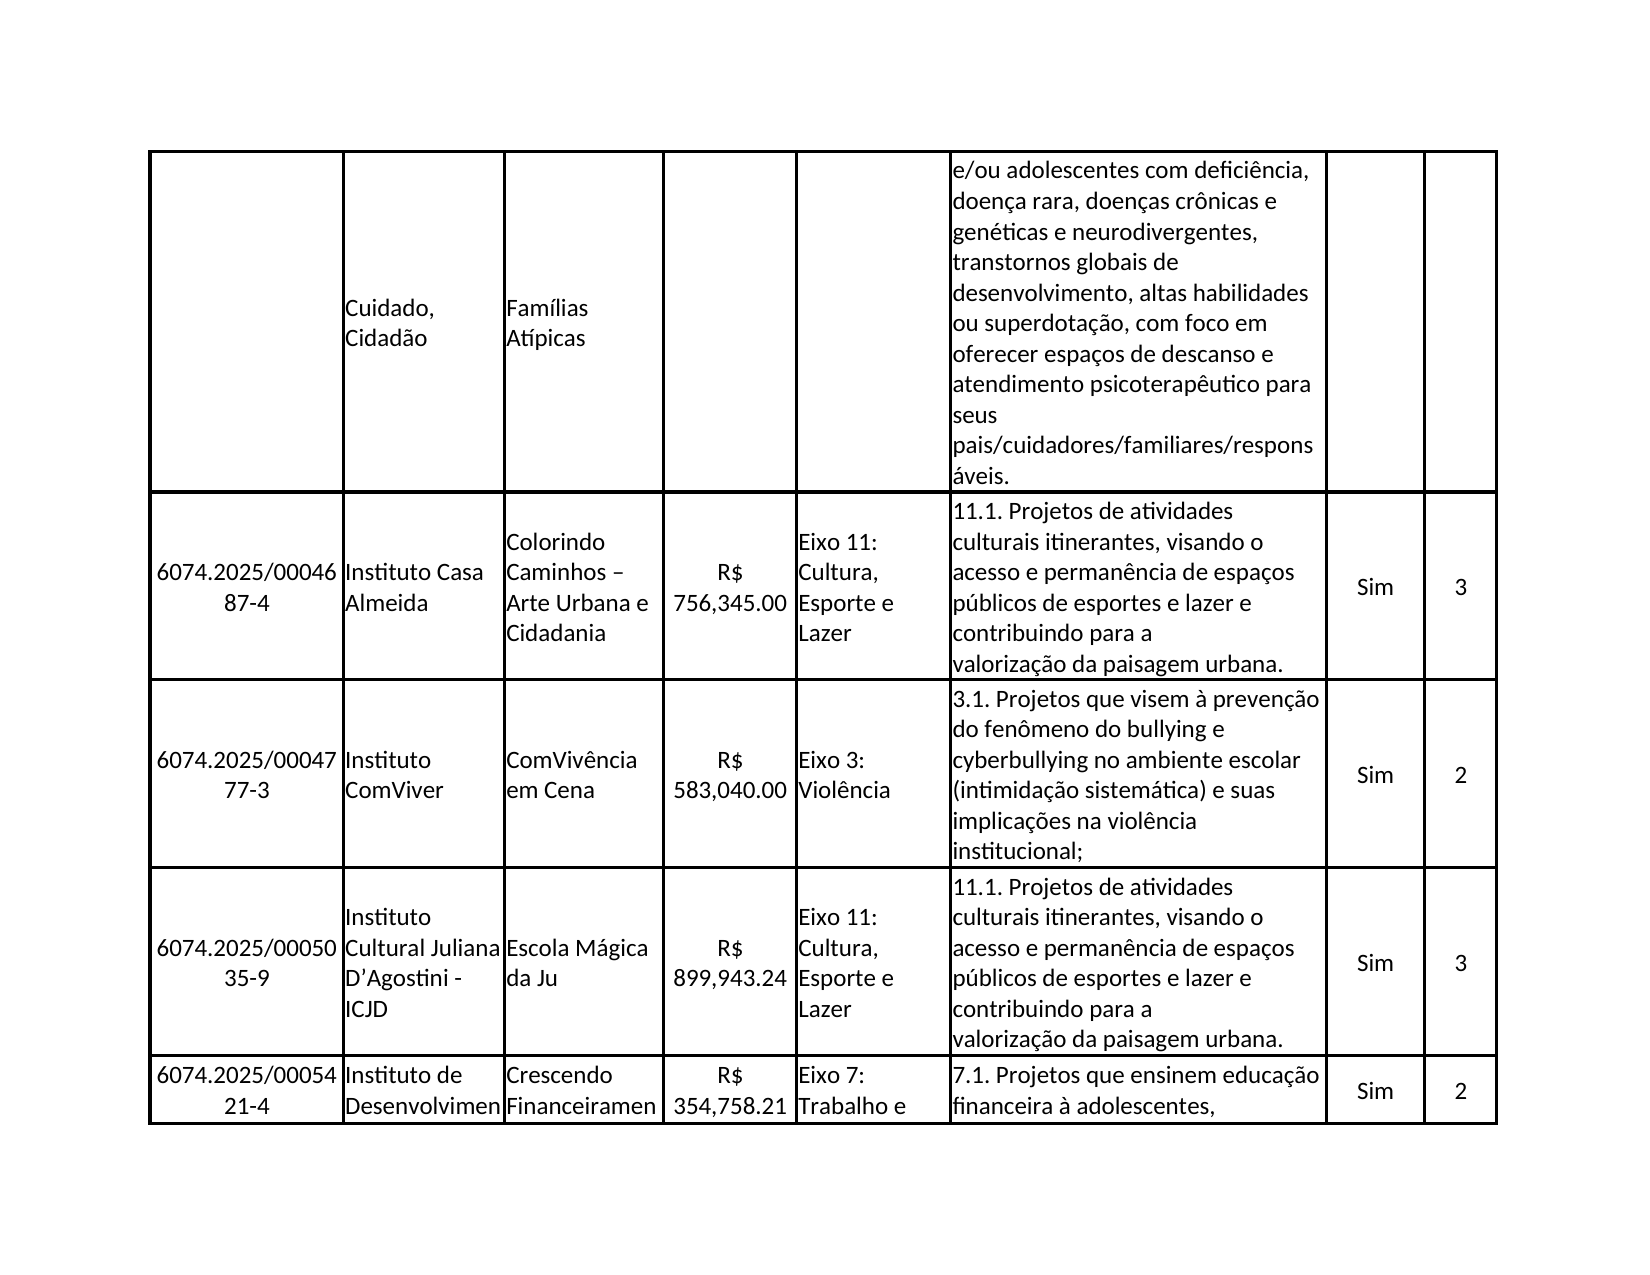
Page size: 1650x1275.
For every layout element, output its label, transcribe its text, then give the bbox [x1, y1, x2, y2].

table_cell 2 [1426, 681, 1495, 866]
table_cell 3 [1426, 494, 1495, 678]
table_cell [798, 153, 949, 490]
table_cell Instituto Cultural Juliana D’Agostini - ICJD [345, 869, 503, 1054]
table_cell Eixo 7: Trabalho e [798, 1057, 949, 1122]
table_cell [665, 153, 795, 490]
table_cell Sim [1328, 1057, 1423, 1122]
table_cell Sim [1328, 681, 1423, 866]
table_cell Colorindo Caminhos – Arte Urbana e Cidadania [506, 494, 662, 678]
table_cell 3 [1426, 869, 1495, 1054]
table_cell Famílias Atípicas [506, 153, 662, 490]
table_cell 2 [1426, 1057, 1495, 1122]
table_cell 7.1. Projetos que ensinem educação financeira à adolescentes, [952, 1057, 1325, 1122]
table_cell Eixo 11: Cultura, Esporte e Lazer [798, 869, 949, 1054]
table_cell [152, 153, 342, 490]
table_cell Crescendo Financeiramen [506, 1057, 662, 1122]
table_cell 11.1. Projetos de atividades culturais itinerantes, visando o acesso e permanência de espaços públicos de esportes e lazer e contribuindo para a valorização da paisagem urbana. [952, 869, 1325, 1054]
table_cell R$ 583,040.00 [665, 681, 795, 866]
table_cell 6074.2025/0004687-4 [152, 494, 342, 678]
table_cell 11.1. Projetos de atividades culturais itinerantes, visando o acesso e permanência de espaços públicos de esportes e lazer e contribuindo para a valorização da paisagem urbana. [952, 494, 1325, 678]
table_cell Instituto ComViver [345, 681, 503, 866]
table_cell Eixo 3: Violência [798, 681, 949, 866]
table_cell Instituto Casa Almeida [345, 494, 503, 678]
table_cell Sim [1328, 494, 1423, 678]
table_cell R$ 899,943.24 [665, 869, 795, 1054]
table_cell 6074.2025/0004777-3 [152, 681, 342, 866]
table_cell [1426, 153, 1495, 490]
table_cell 3.1. Projetos que visem à prevenção do fenômeno do bullying e cyberbullying no ambiente escolar (intimidação sistemática) e suas implicações na violência institucional; [952, 681, 1325, 866]
table_cell Sim [1328, 869, 1423, 1054]
table_cell Instituto de Desenvolvimen [345, 1057, 503, 1122]
table_cell Cuidado, Cidadão [345, 153, 503, 490]
table_cell [1328, 153, 1423, 490]
table_cell 6074.2025/0005421-4 [152, 1057, 342, 1122]
table_cell 6074.2025/0005035-9 [152, 869, 342, 1054]
table_cell Escola Mágica da Ju [506, 869, 662, 1054]
table_cell ComVivência em Cena [506, 681, 662, 866]
table_cell R$ 354,758.21 [665, 1057, 795, 1122]
table_cell e/ou adolescentes com deficiência, doença rara, doenças crônicas e genéticas e neurodivergentes, transtornos globais de desenvolvimento, altas habilidades ou superdotação, com foco em oferecer espaços de descanso e atendimento psicoterapêutico para seus pais/cuidadores/familiares/responsáveis. [952, 153, 1325, 490]
table_cell Eixo 11: Cultura, Esporte e Lazer [798, 494, 949, 678]
table_cell R$ 756,345.00 [665, 494, 795, 678]
